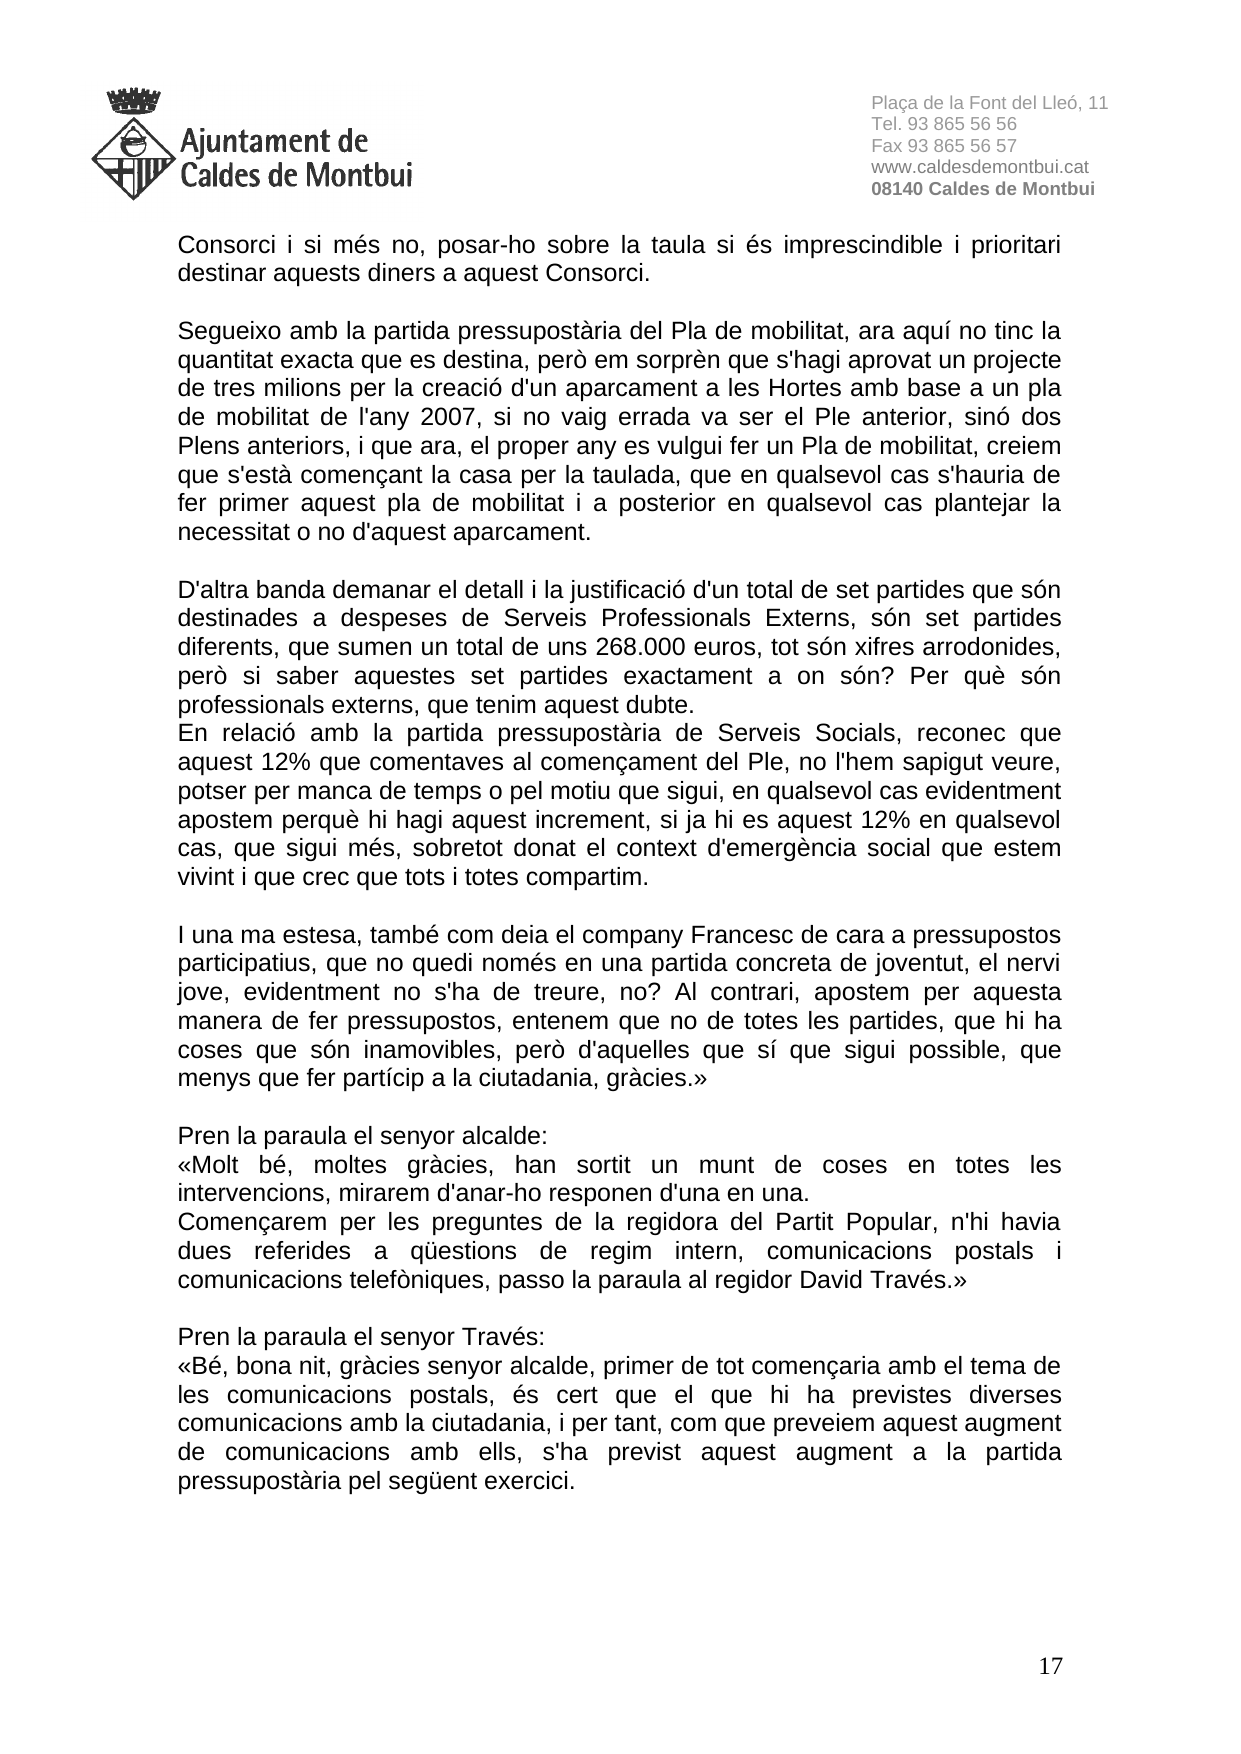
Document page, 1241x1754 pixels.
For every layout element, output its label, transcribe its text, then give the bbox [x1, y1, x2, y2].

text Pren la paraula el senyor Través: [177, 1322, 1063, 1351]
text D'altra banda demanar el detall i la justificació d'un total de set partides que són destinades a despeses de Serveis Professionals Externs, són set partides diferents, que sumen un total de uns 268.000 euros, tot són xifres arrodonides, però si saber aquestes set partides exactament a on són? Per què són professionals externs, que tenim aquest dubte. [177, 575, 1063, 718]
text I una ma estesa, també com deia el company Francesc de cara a pressupostos participatius, que no quedi només en una partida concreta de joventut, el nervi jove, evidentment no s'ha de treure, no? Al contrari, apostem per aquesta manera de fer pressupostos, entenem que no de totes les partides, que hi ha coses que són inamovibles, però d'aquelles que sí que sigui possible, que menys que fer partícip a la ciutadania, gràcies.» [177, 920, 1063, 1092]
text «Molt bé, moltes gràcies, han sortit un munt de coses en totes les intervencions, mirarem d'anar-ho responen d'una en una. [177, 1150, 1063, 1207]
text Pren la paraula el senyor alcalde: [177, 1121, 1063, 1150]
text Consorci i si més no, posar-ho sobre la taula si és imprescindible i prioritari destinar aquests diners a aquest Consorci. [177, 230, 1063, 287]
text En relació amb la partida pressupostària de Serveis Socials, reconec que aquest 12% que comentaves al començament del Ple, no l'hem sapigut veure, potser per manca de temps o pel motiu que sigui, en qualsevol cas evidentment apostem perquè hi hagi aquest increment, si ja hi es aquest 12% en qualsevol cas, que sigui més, sobretot donat el context d'emergència social que estem vivint i que crec que tots i totes compartim. [177, 718, 1063, 891]
text «Bé, bona nit, gràcies senyor alcalde, primer de tot començaria amb el tema de les comunicacions postals, és cert que el que hi ha previstes diverses comunicacions amb la ciutadania, i per tant, com que preveiem aquest augment de comunicacions amb ells, s'ha previst aquest augment a la partida pressupostària pel següent exercici. [177, 1351, 1063, 1495]
text Començarem per les preguntes de la regidora del Partit Popular, n'hi havia dues referides a qüestions de regim intern, comunicacions postals i comunicacions telefòniques, passo la paraula al regidor David Través.» [177, 1207, 1063, 1293]
text Segueixo amb la partida pressupostària del Pla de mobilitat, ara aquí no tinc la quantitat exacta que es destina, però em sorprèn que s'hagi aprovat un projecte de tres milions per la creació d'un aparcament a les Hortes amb base a un pla de mobilitat de l'any 2007, si no vaig errada va ser el Ple anterior, sinó dos Plens anteriors, i que ara, el proper any es vulgui fer un Pla de mobilitat, creiem que s'està començant la casa per la taulada, que en qualsevol cas s'hauria de fer primer aquest pla de mobilitat i a posterior en qualsevol cas plantejar la necessitat o no d'aquest aparcament. [177, 316, 1063, 546]
